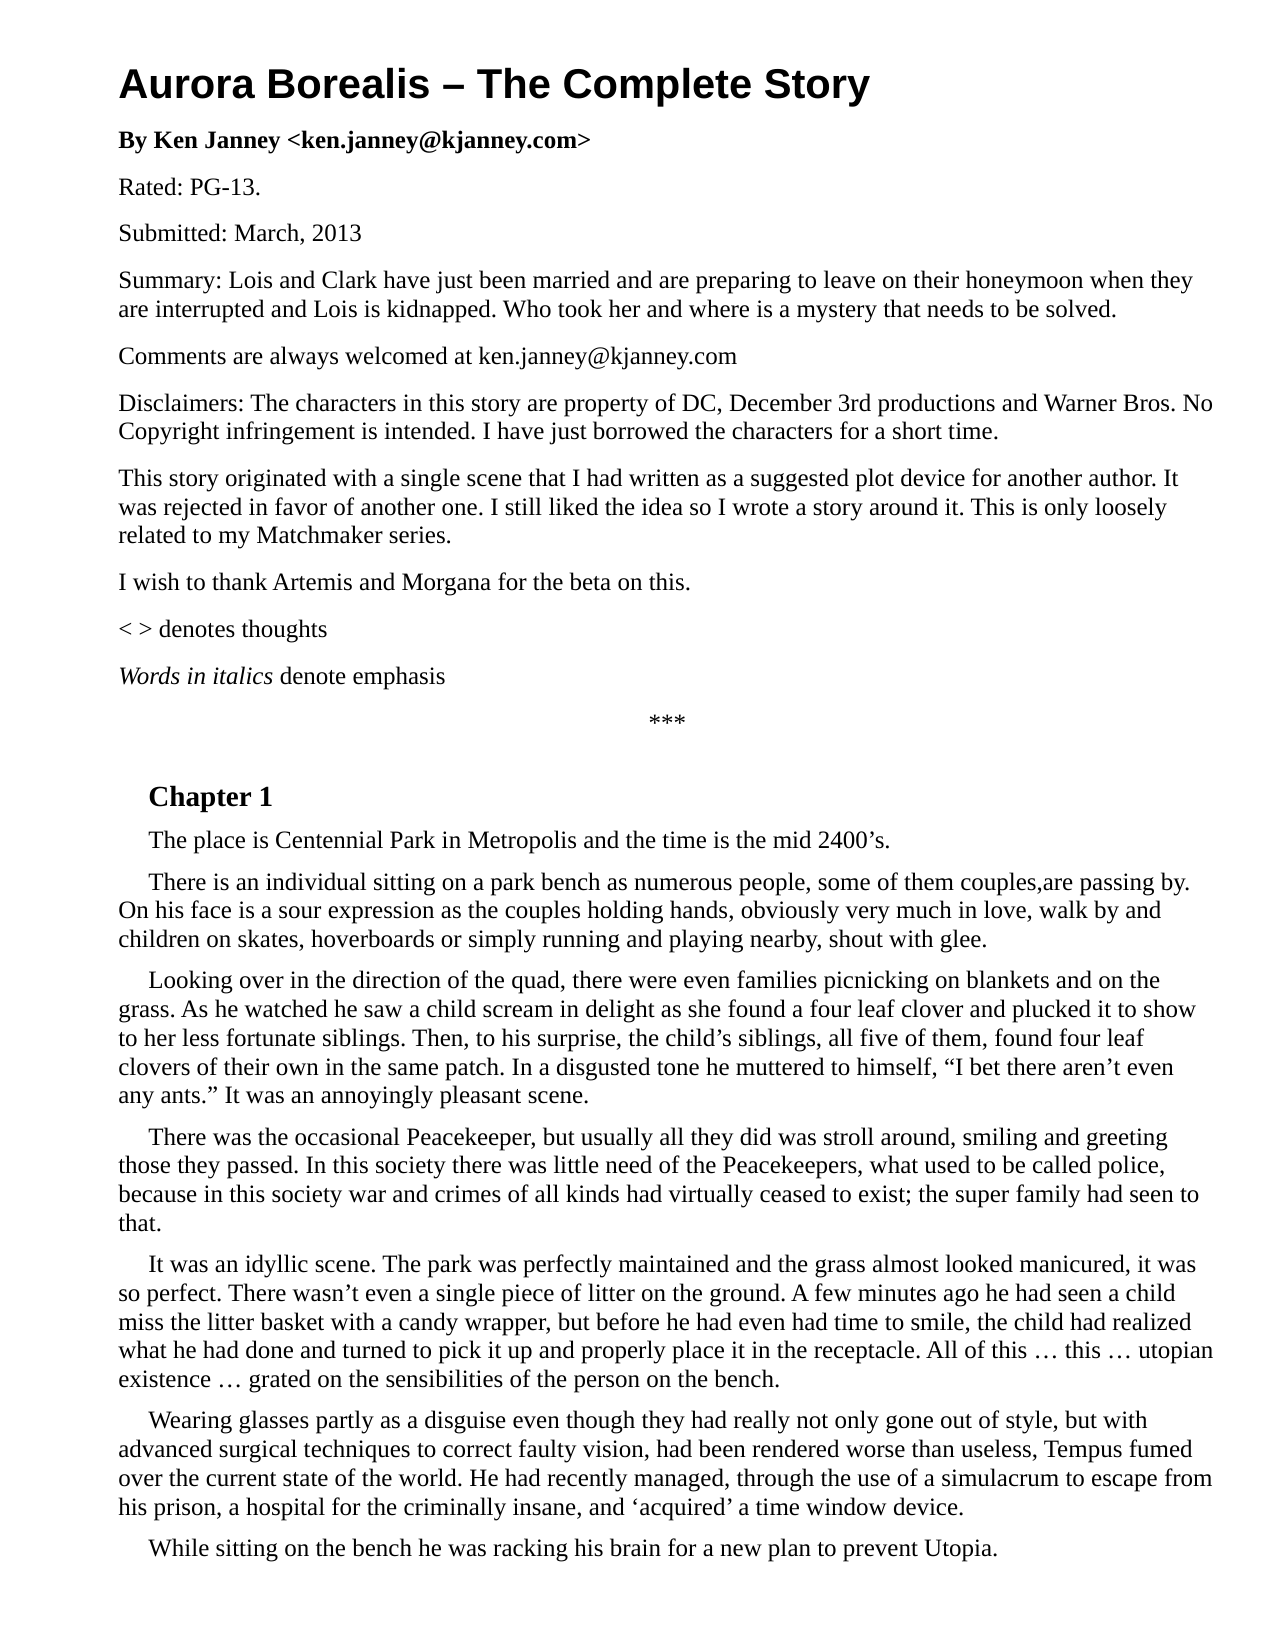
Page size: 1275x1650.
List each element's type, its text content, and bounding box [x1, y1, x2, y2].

text This story originated with a single scene that I had written as a suggested plot device for another author. It was rejected in favor of another one. I still liked the idea so I wrote a story around it. This is only loosely related to my Matchmaker series. [118, 463, 1216, 549]
text Wearing glasses partly as a disguise even though they had really not only gone out of style, but with advanced surgical techniques to correct faulty vision, had been rendered worse than useless, Tempus fumed over the current state of the world. He had recently managed, through the use of a simulacrum to escape from his prison, a hospital for the criminally insane, and ‘acquired’ a time window device. [118, 1406, 1216, 1521]
text Comments are always welcomed at ken.janney@kjanney.com [118, 341, 1216, 369]
text Looking over in the direction of the quad, there were even families picnicking on blankets and on the grass. As he watched he saw a child scream in delight as she found a four leaf clover and plucked it to show to her less fortunate siblings. Then, to his surprise, the child’s siblings, all five of them, found four leaf clovers of their own in the same patch. In a disgusted tone he muttered to himself, “I bet there aren’t even any ants.” It was an annoyingly pleasant scene. [118, 966, 1216, 1109]
text Disclaimers: The characters in this story are property of DC, December 3rd productions and Warner Bros. No Copyright infringement is intended. I have just borrowed the characters for a short time. [118, 388, 1216, 445]
text The place is Centennial Park in Metropolis and the time is the mid 2400’s. [118, 826, 1216, 854]
text *** [118, 708, 1216, 736]
text There was the occasional Peacekeeper, but usually all they did was stroll around, smiling and greeting those they passed. In this society there was little need of the Peacekeepers, what used to be called police, because in this society war and crimes of all kinds had virtually ceased to exist; the super family had seen to that. [118, 1122, 1216, 1237]
text While sitting on the bench he was racking his brain for a new plan to prevent Utopia. [118, 1533, 1216, 1562]
text Words in italics denote emphasis [118, 661, 1216, 690]
text By Ken Janney <ken.janney@kjanney.com> [118, 125, 1216, 154]
text Rated: PG-13. [118, 172, 1216, 201]
text It was an idyllic scene. The park was perfectly maintained and the grass almost looked manicured, it was so perfect. There wasn’t even a single piece of litter on the ground. A few minutes ago he had seen a child miss the litter basket with a candy wrapper, but before he had even had time to smile, the child had realized what he had done and turned to pick it up and properly place it in the receptacle. All of this … this … utopian existence … grated on the sensibilities of the person on the bench. [118, 1249, 1216, 1393]
text < > denotes thoughts [118, 614, 1216, 643]
text Submitted: March, 2013 [118, 218, 1216, 247]
subtitle Aurora Borealis – The Complete Story [118, 59, 1216, 107]
text I wish to thank Artemis and Morgana for the beta on this. [118, 567, 1216, 596]
text Summary: Lois and Clark have just been married and are preparing to leave on their honeymoon when they are interrupted and Lois is kidnapped. Who took her and where is a mystery that needs to be solved. [118, 265, 1216, 323]
text There is an individual sitting on a park bench as numerous people, some of them couples,are passing by. On his face is a sour expression as the couples holding hands, obviously very much in love, walk by and children on skates, hoverboards or simply running and playing nearby, shout with glee. [118, 867, 1216, 953]
subtitle Chapter 1 [118, 779, 1216, 813]
